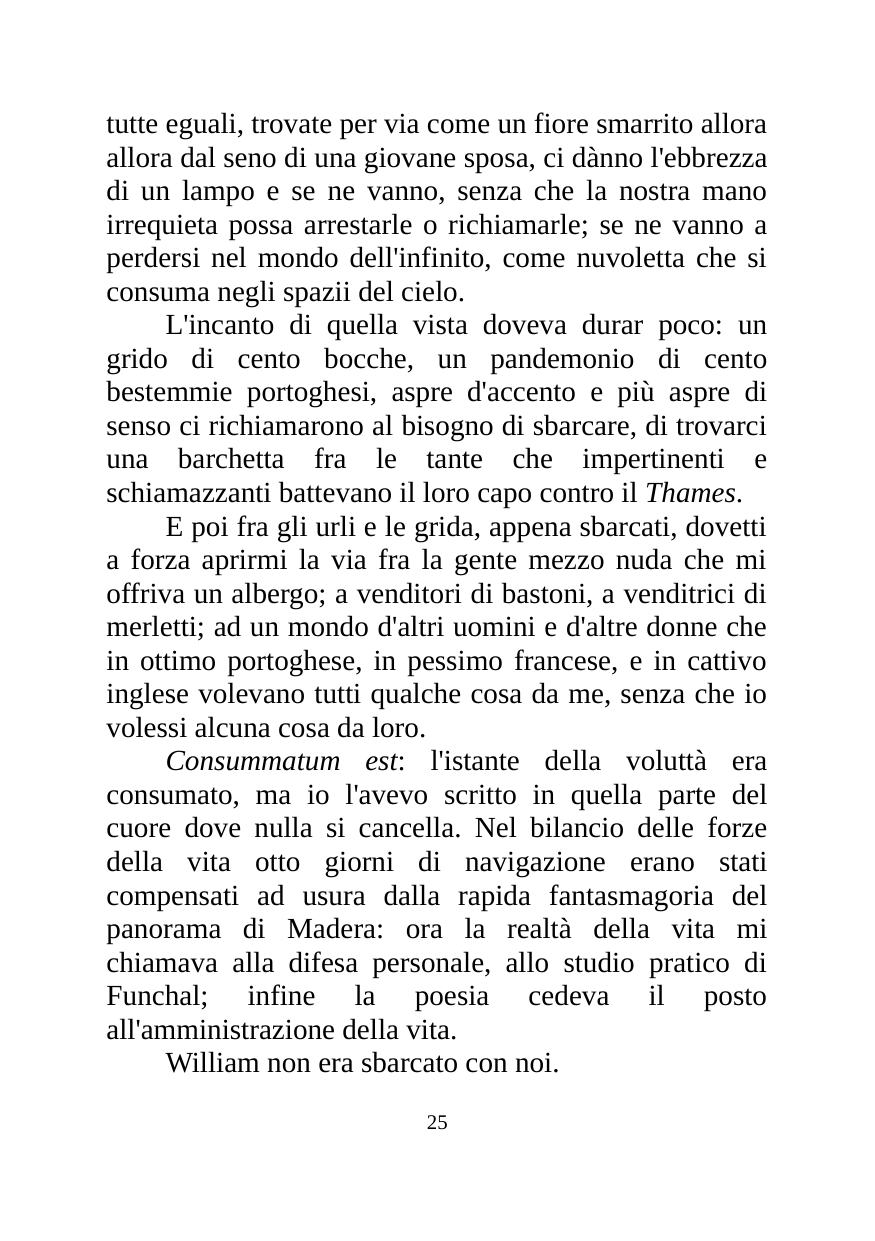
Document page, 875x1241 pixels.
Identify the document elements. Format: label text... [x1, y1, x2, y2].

text Consummatum est: l'istante della voluttà era consumato, ma io l'avevo scritto in quella parte del cuore dove nulla si cancella. Nel bilancio delle forze della vita otto giorni di navigazione erano stati compensati ad usura dalla rapida fantasmagoria del panorama di Madera: ora la realtà della vita mi chiamava alla difesa personale, allo studio pratico di Funchal; infine la poesia cedeva il posto all'amministrazione della vita. [106, 743, 768, 1045]
text E poi fra gli urli e le grida, appena sbarcati, dovetti a forza aprirmi la via fra la gente mezzo nuda che mi offriva un albergo; a venditori di bastoni, a venditrici di merletti; ad un mondo d'altri uomini e d'altre donne che in ottimo portoghese, in pessimo francese, e in cattivo inglese volevano tutti qualche cosa da me, senza che io volessi alcuna cosa da loro. [106, 509, 768, 743]
text L'incanto di quella vista doveva durar poco: un grido di cento bocche, un pandemonio di cento bestemmie portoghesi, aspre d'accento e più aspre di senso ci richiamarono al bisogno di sbarcare, di trovarci una barchetta fra le tante che impertinenti e schiamazzanti battevano il loro capo contro il Thames. [106, 307, 768, 509]
text William non era sbarcato con noi. [106, 1045, 768, 1079]
text tutte eguali, trovate per via come un fiore smarrito allora allora dal seno di una giovane sposa, ci dànno l'ebbrezza di un lampo e se ne vanno, senza che la nostra mano irrequieta possa arrestarle o richiamarle; se ne vanno a perdersi nel mondo dell'infinito, come nuvoletta che si consuma negli spazii del cielo. [106, 106, 768, 307]
